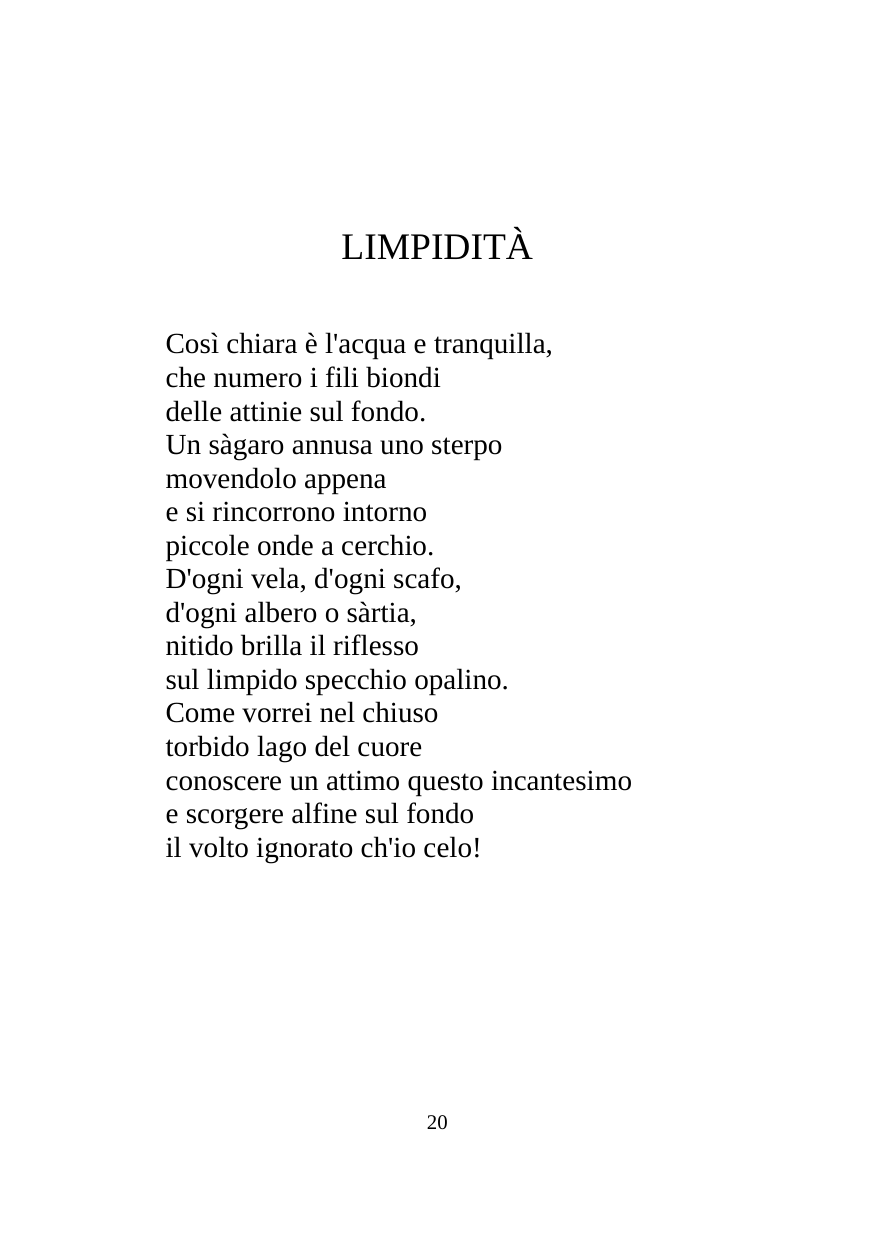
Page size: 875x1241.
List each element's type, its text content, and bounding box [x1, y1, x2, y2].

subtitle LIMPIDITÀ [106, 224, 768, 267]
text Così chiara è l'acqua e tranquilla, che numero i fili biondi delle attinie sul fondo. Un sàgaro annusa uno sterpo movendolo appena e si rincorrono intorno piccole onde a cerchio. D'ogni vela, d'ogni scafo, d'ogni albero o sàrtia, nitido brilla il riflesso sul limpido specchio opalino. Come vorrei nel chiuso torbido lago del cuore conoscere un attimo questo incantesimo e scorgere alfine sul fondo il volto ignorato ch'io celo! [165, 327, 768, 863]
